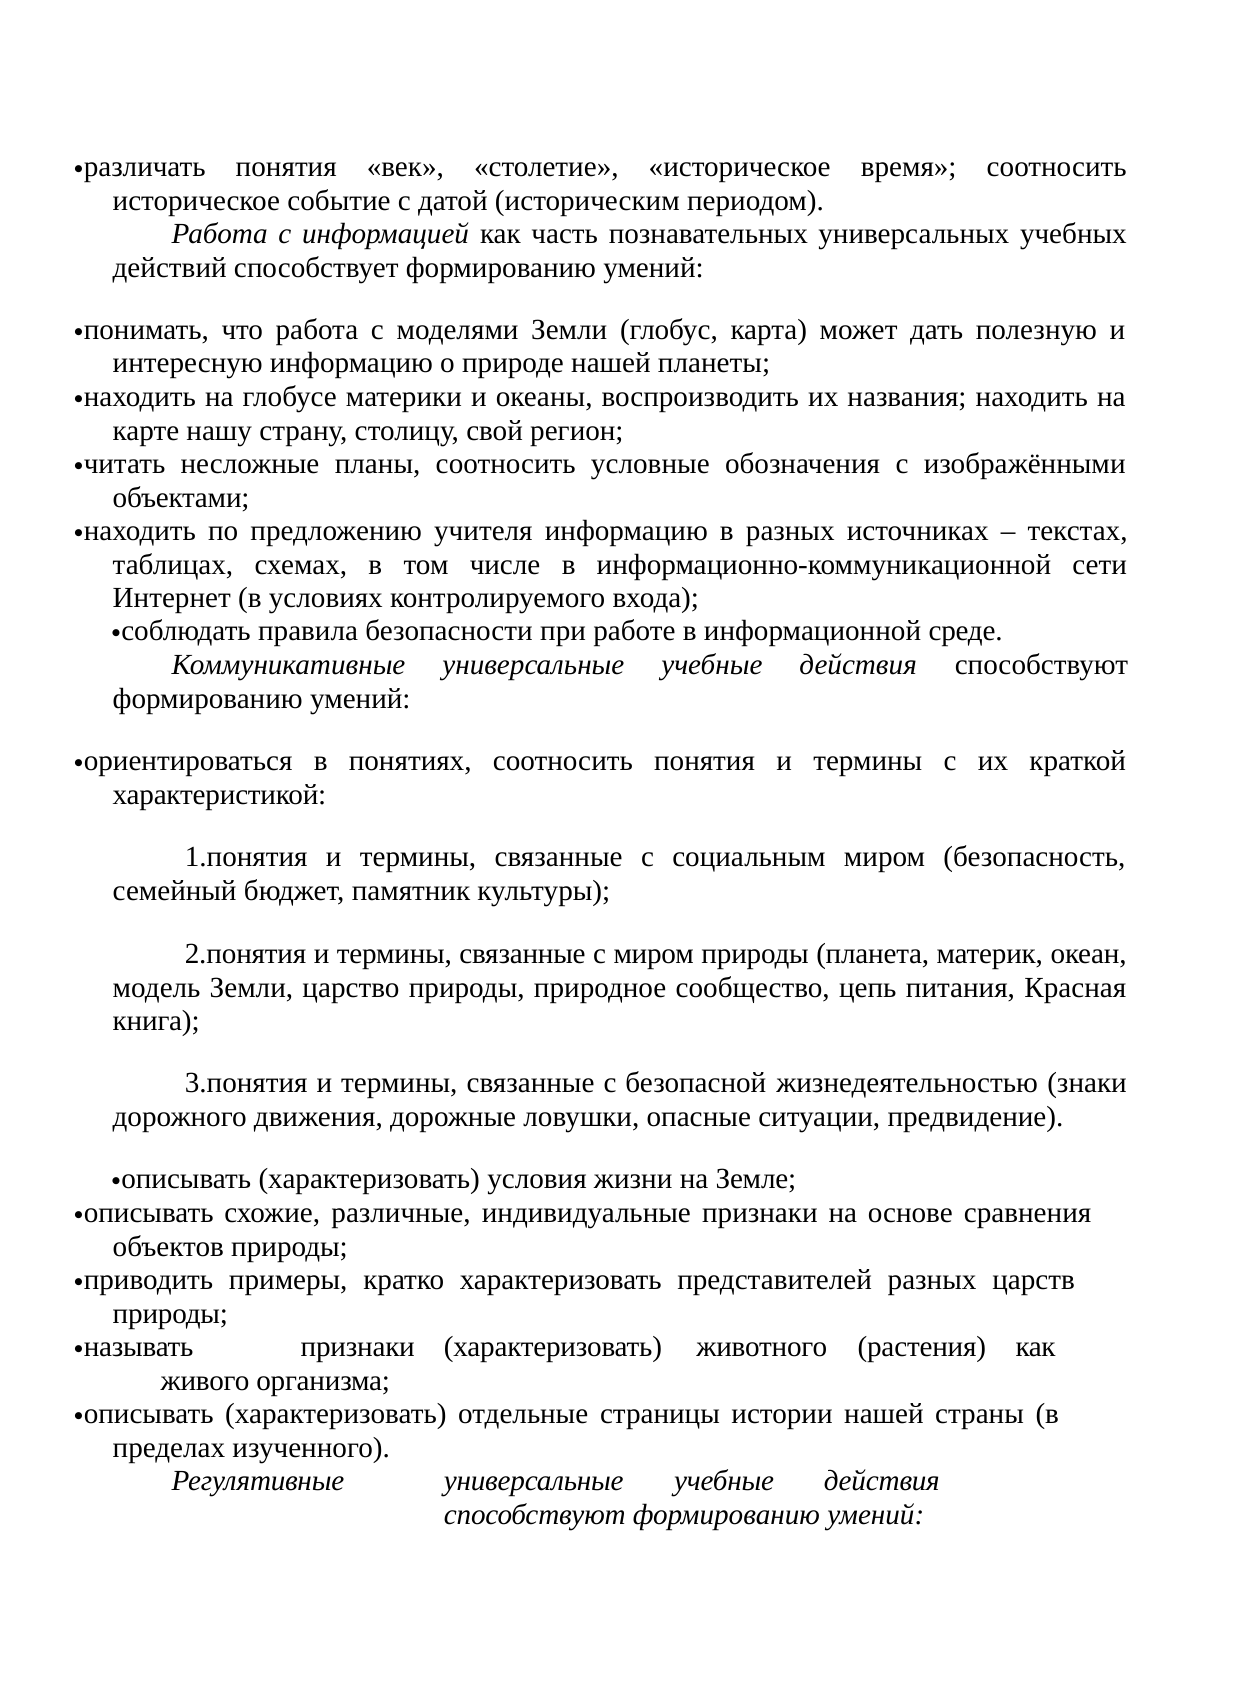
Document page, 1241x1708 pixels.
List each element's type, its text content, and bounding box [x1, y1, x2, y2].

list понятия и термины, связанные с безопасной жизнедеятельностью (знаки дорожного движения, дорожные ловушки, опасные ситуации, предвидение). [112, 1066, 1127, 1133]
list понимать, что работа с моделями Земли (глобус, карта) может дать полезную и интересную информацию о природе нашей планеты; [75, 312, 1127, 379]
text Регулятивные универсальные учебные действия способствуют формированию умений: [112, 1463, 1126, 1531]
list описывать (характеризовать) отдельные страницы истории нашей страны (в пределах изученного). [75, 1396, 1127, 1463]
list соблюдать правила безопасности при работе в информационной среде. [112, 614, 1163, 647]
text Коммуникативные универсальные учебные действия способствуют формированию умений: [112, 647, 1128, 714]
list описывать схожие, различные, индивидуальные признаки на основе сравнения объектов природы; [75, 1195, 1127, 1262]
list понятия и термины, связанные с социальным миром (безопасность, семейный бюджет, памятник культуры); [112, 839, 1126, 907]
text Работа с информацией как часть познавательных универсальных учебных действий способствует формированию умений: [112, 216, 1127, 283]
list описывать (характеризовать) условия жизни на Земле; [112, 1162, 1163, 1195]
list называть признаки (характеризовать) животного (растения) как живого организма; [75, 1329, 1127, 1396]
list понятия и термины, связанные с миром природы (планета, материк, океан, модель Земли, царство природы, природное сообщество, цепь питания, Красная книга); [112, 936, 1127, 1037]
list ориентироваться в понятиях, соотносить понятия и термины с их краткой характеристикой: [75, 743, 1127, 811]
list находить по предложению учителя информацию в разных источниках – текстах, таблицах, схемах, в том числе в информационно-коммуникационной сети Интернет (в условиях контролируемого входа); [75, 513, 1128, 614]
list приводить примеры, кратко характеризовать представителей разных царств природы; [75, 1262, 1127, 1329]
list находить на глобусе материки и океаны, воспроизводить их названия; находить на карте нашу страну, столицу, свой регион; [75, 379, 1127, 446]
list читать несложные планы, соотносить условные обозначения с изображёнными объектами; [75, 446, 1127, 513]
list различать понятия «век», «столетие», «историческое время»; соотносить историческое событие с датой (историческим периодом). [75, 149, 1127, 216]
